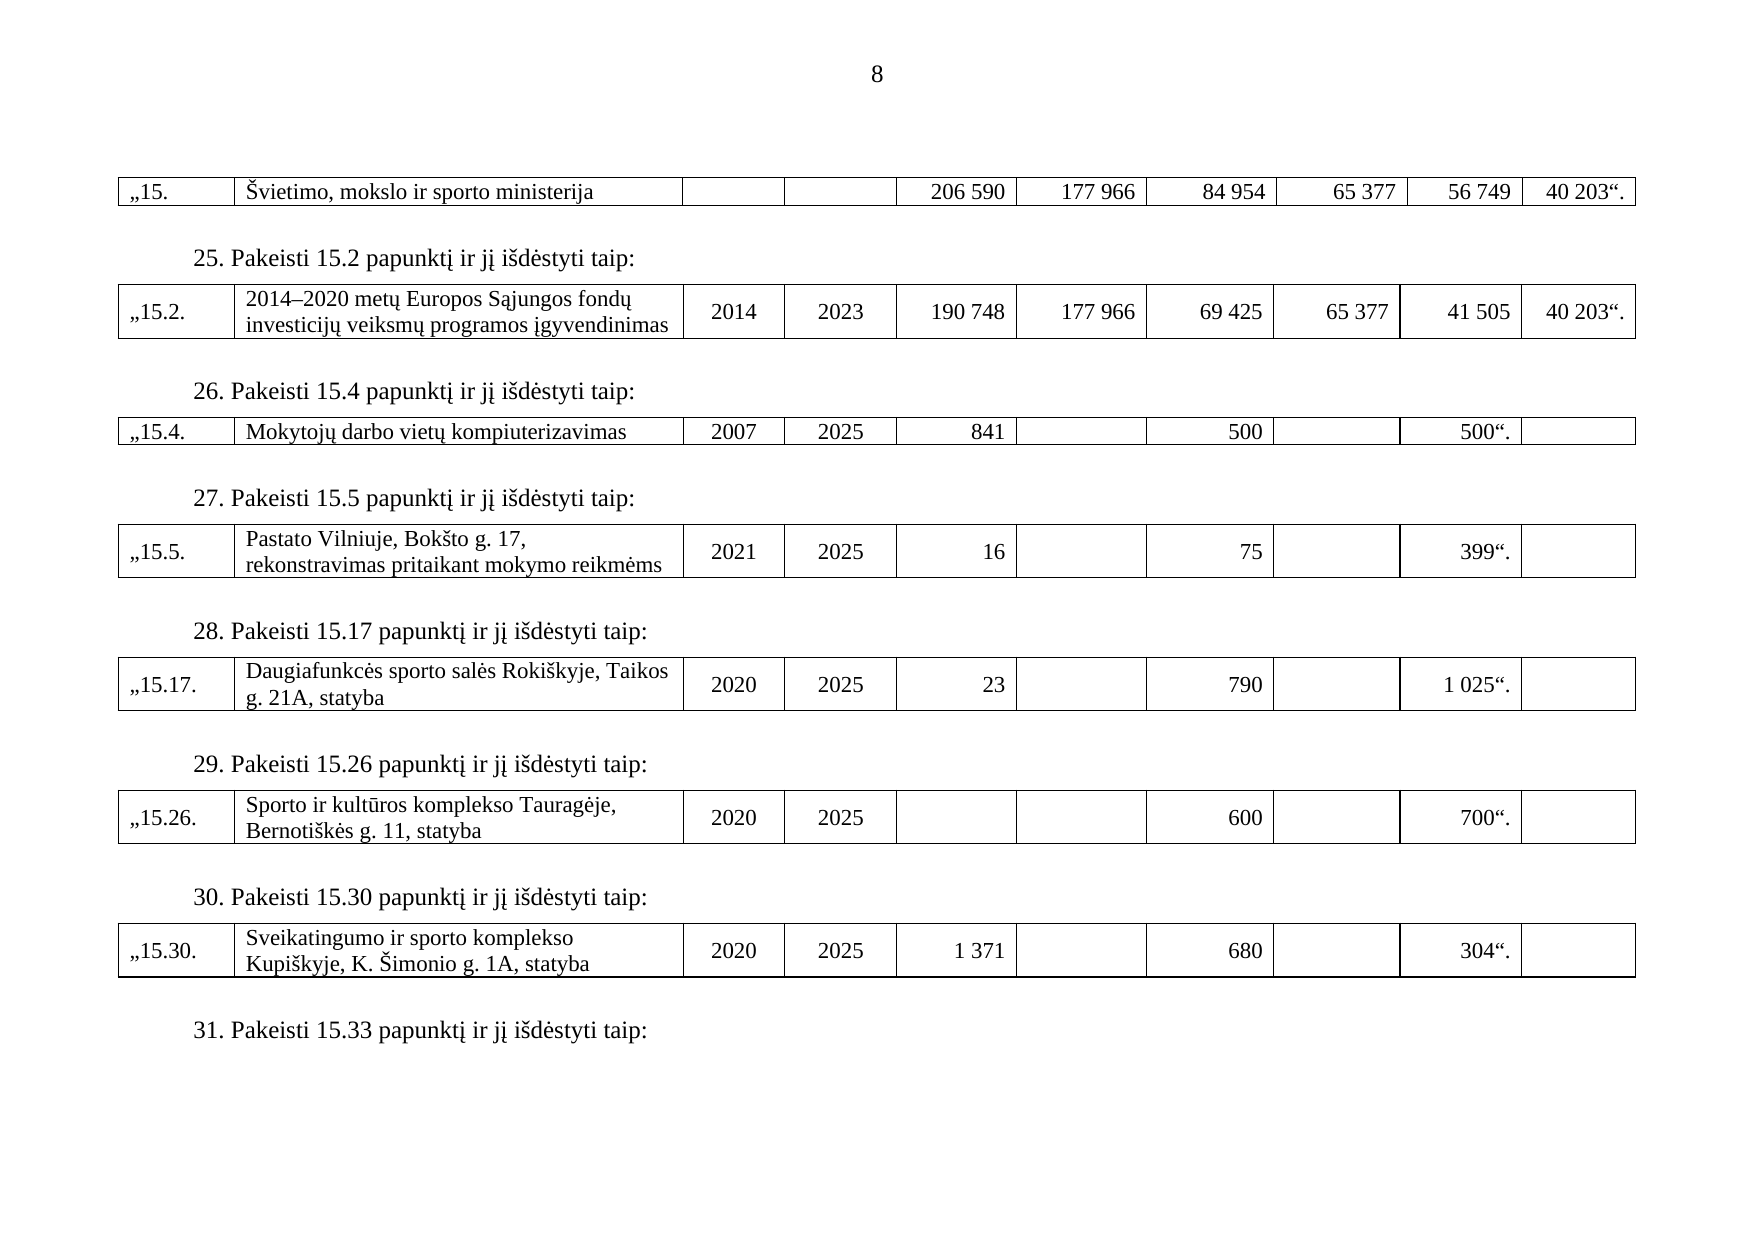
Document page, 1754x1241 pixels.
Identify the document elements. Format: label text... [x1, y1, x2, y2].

table_header Sporto ir kultūros komplekso Tauragėje, Bernotiškės g. 11, statyba [235, 791, 683, 843]
table_header [1522, 418, 1635, 444]
table_header [1522, 525, 1635, 577]
table_header [785, 178, 896, 204]
text 27. Pakeisti 15.5 papunktį ir jį išdėstyti taip: [118, 474, 1636, 512]
table_header 75 [1147, 525, 1273, 577]
table_header 2021 [684, 525, 784, 577]
table_header 177 966 [1017, 285, 1146, 338]
table_header 65 377 [1274, 285, 1399, 338]
table_header 790 [1147, 658, 1273, 710]
table_header 177 966 [1017, 178, 1146, 204]
table_header 2007 [684, 418, 784, 444]
table_header [1522, 658, 1635, 710]
table_header 841 [897, 418, 1016, 444]
table_header [1522, 924, 1635, 976]
table_header 2025 [785, 525, 896, 577]
table_header [1274, 525, 1399, 577]
table_header „15.17. [119, 658, 234, 710]
table_header 1 371 [897, 924, 1016, 976]
table_header [1274, 791, 1399, 843]
table_header 2014–2020 metų Europos Sąjungos fondų investicijų veiksmų programos įgyvendinimas [235, 285, 683, 338]
text 25. Pakeisti 15.2 papunktį ir jį išdėstyti taip: [118, 234, 1636, 272]
text 26. Pakeisti 15.4 papunktį ir jį išdėstyti taip: [118, 367, 1636, 405]
table_header 600 [1147, 791, 1273, 843]
table_header 23 [897, 658, 1016, 710]
table_header 399“. [1401, 525, 1521, 577]
text 30. Pakeisti 15.30 papunktį ir jį išdėstyti taip: [118, 873, 1636, 911]
table_header 2023 [785, 285, 896, 338]
table_header Švietimo, mokslo ir sporto ministerija [235, 178, 682, 204]
table_header „15. [119, 178, 234, 204]
table_header 69 425 [1147, 285, 1273, 338]
table_header [897, 791, 1016, 843]
table_header 700“. [1401, 791, 1521, 843]
table_header 2025 [785, 791, 896, 843]
table_header 1 025“. [1401, 658, 1521, 710]
table_header „15.26. [119, 791, 234, 843]
table_header [1522, 791, 1635, 843]
table_header 190 748 [897, 285, 1016, 338]
table_header [1017, 525, 1146, 577]
table_header 2020 [684, 924, 784, 976]
table_header Mokytojų darbo vietų kompiuterizavimas [235, 418, 683, 444]
table_header [1274, 658, 1399, 710]
table_header 16 [897, 525, 1016, 577]
table_header „15.5. [119, 525, 234, 577]
table_header 500“. [1401, 418, 1521, 444]
table_header „15.4. [119, 418, 234, 444]
table_header [1274, 418, 1399, 444]
table_header 2025 [785, 418, 896, 444]
table_header 40 203“. [1523, 178, 1635, 204]
table_header „15.30. [119, 924, 234, 976]
table_header Pastato Vilniuje, Bokšto g. 17, rekonstravimas pritaikant mokymo reikmėms [235, 525, 683, 577]
table_header 65 377 [1277, 178, 1407, 204]
table_header [1017, 418, 1146, 444]
table_header 2020 [684, 658, 784, 710]
table_header 206 590 [897, 178, 1016, 204]
table_header 500 [1147, 418, 1273, 444]
table_header 2025 [785, 924, 896, 976]
table_header [1017, 924, 1146, 976]
text 31. Pakeisti 15.33 papunktį ir jį išdėstyti taip: [118, 1006, 1636, 1044]
table_header 2014 [684, 285, 784, 338]
text 29. Pakeisti 15.26 papunktį ir jį išdėstyti taip: [118, 740, 1636, 778]
table_header 2020 [684, 791, 784, 843]
table_header Sveikatingumo ir sporto komplekso Kupiškyje, K. Šimonio g. 1A, statyba [235, 924, 683, 976]
table_header [1017, 791, 1146, 843]
table_header 680 [1147, 924, 1273, 976]
table_header 41 505 [1401, 285, 1521, 338]
table_header [1017, 658, 1146, 710]
table_header [683, 178, 784, 204]
table_header 84 954 [1147, 178, 1276, 204]
table_header [1274, 924, 1399, 976]
table_header 304“. [1401, 924, 1521, 976]
table_header Daugiafunkcės sporto salės Rokiškyje, Taikos g. 21A, statyba [235, 658, 683, 710]
table_header 40 203“. [1522, 285, 1635, 338]
text 28. Pakeisti 15.17 papunktį ir jį išdėstyti taip: [118, 607, 1636, 644]
table_header „15.2. [119, 285, 234, 338]
table_header 2025 [785, 658, 896, 710]
table_header 56 749 [1408, 178, 1522, 204]
